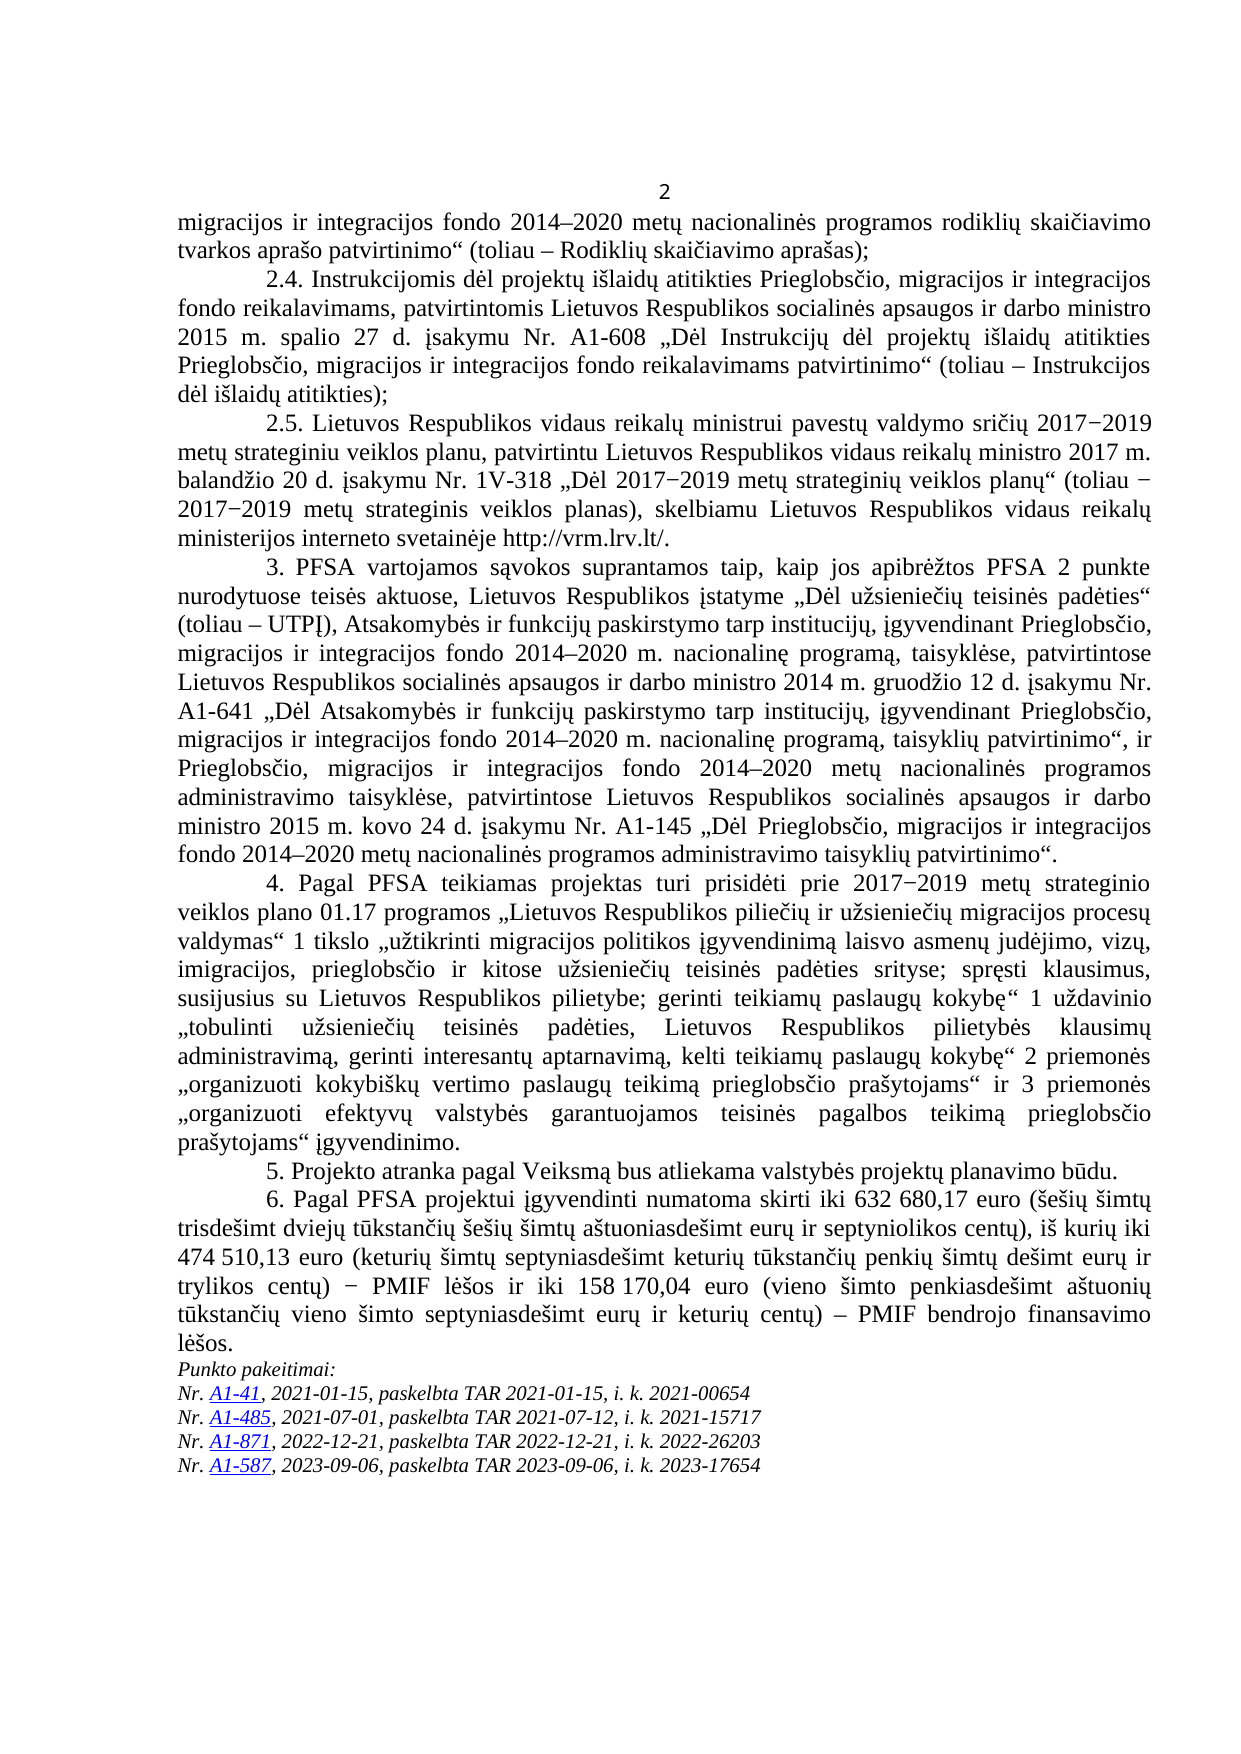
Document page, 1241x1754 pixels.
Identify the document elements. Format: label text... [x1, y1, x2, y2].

text migracijos ir integracijos fondo 2014–2020 metų nacionalinės programos rodiklių skaičiavimo tvarkos aprašo patvirtinimo“ (toliau – Rodiklių skaičiavimo aprašas); [177, 207, 1152, 264]
text 2.5. Lietuvos Respublikos vidaus reikalų ministrui pavestų valdymo sričių 2017−2019 metų strateginiu veiklos planu, patvirtintu Lietuvos Respublikos vidaus reikalų ministro 2017 m. balandžio 20 d. įsakymu Nr. 1V-318 „Dėl 2017−2019 metų strateginių veiklos planų“ (toliau − 2017−2019 metų strateginis veiklos planas), skelbiamu Lietuvos Respublikos vidaus reikalų ministerijos interneto svetainėje http://vrm.lrv.lt/. [177, 408, 1152, 552]
text 6. Pagal PFSA projektui įgyvendinti numatoma skirti iki 632 680,17 euro (šešių šimtų trisdešimt dviejų tūkstančių šešių šimtų aštuoniasdešimt eurų ir septyniolikos centų), iš kurių iki 474 510,13 euro (keturių šimtų septyniasdešimt keturių tūkstančių penkių šimtų dešimt eurų ir trylikos centų) − PMIF lėšos ir iki 158 170,04 euro (vieno šimto penkiasdešimt aštuonių tūkstančių vieno šimto septyniasdešimt eurų ir keturių centų) – PMIF bendrojo finansavimo lėšos. [177, 1184, 1152, 1357]
text 3. PFSA vartojamos sąvokos suprantamos taip, kaip jos apibrėžtos PFSA 2 punkte nurodytuose teisės aktuose, Lietuvos Respublikos įstatyme „Dėl užsieniečių teisinės padėties“ (toliau – UTPĮ), Atsakomybės ir funkcijų paskirstymo tarp institucijų, įgyvendinant Prieglobsčio, migracijos ir integracijos fondo 2014–2020 m. nacionalinę programą, taisyklėse, patvirtintose Lietuvos Respublikos socialinės apsaugos ir darbo ministro 2014 m. gruodžio 12 d. įsakymu Nr. A1-641 „Dėl Atsakomybės ir funkcijų paskirstymo tarp institucijų, įgyvendinant Prieglobsčio, migracijos ir integracijos fondo 2014–2020 m. nacionalinę programą, taisyklių patvirtinimo“, ir Prieglobsčio, migracijos ir integracijos fondo 2014–2020 metų nacionalinės programos administravimo taisyklėse, patvirtintose Lietuvos Respublikos socialinės apsaugos ir darbo ministro 2015 m. kovo 24 d. įsakymu Nr. A1-145 „Dėl Prieglobsčio, migracijos ir integracijos fondo 2014–2020 metų nacionalinės programos administravimo taisyklių patvirtinimo“. [177, 552, 1152, 868]
text 2.4. Instrukcijomis dėl projektų išlaidų atitikties Prieglobsčio, migracijos ir integracijos fondo reikalavimams, patvirtintomis Lietuvos Respublikos socialinės apsaugos ir darbo ministro 2015 m. spalio 27 d. įsakymu Nr. A1-608 „Dėl Instrukcijų dėl projektų išlaidų atitikties Prieglobsčio, migracijos ir integracijos fondo reikalavimams patvirtinimo“ (toliau – Instrukcijos dėl išlaidų atitikties); [177, 264, 1152, 408]
text 4. Pagal PFSA teikiamas projektas turi prisidėti prie 2017−2019 metų strateginio veiklos plano 01.17 programos „Lietuvos Respublikos piliečių ir užsieniečių migracijos procesų valdymas“ 1 tikslo „užtikrinti migracijos politikos įgyvendinimą laisvo asmenų judėjimo, vizų, imigracijos, prieglobsčio ir kitose užsieniečių teisinės padėties srityse; spręsti klausimus, susijusius su Lietuvos Respublikos pilietybe; gerinti teikiamų paslaugų kokybę“ 1 uždavinio „tobulinti užsieniečių teisinės padėties, Lietuvos Respublikos pilietybės klausimų administravimą, gerinti interesantų aptarnavimą, kelti teikiamų paslaugų kokybę“ 2 priemonės „organizuoti kokybiškų vertimo paslaugų teikimą prieglobsčio prašytojams“ ir 3 priemonės „organizuoti efektyvų valstybės garantuojamos teisinės pagalbos teikimą prieglobsčio prašytojams“ įgyvendinimo. [177, 868, 1152, 1156]
text Nr. A1-871, 2022-12-21, paskelbta TAR 2022-12-21, i. k. 2022-26203 [177, 1429, 1152, 1453]
text Punkto pakeitimai: [177, 1357, 1152, 1381]
text 5. Projekto atranka pagal Veiksmą bus atliekama valstybės projektų planavimo būdu. [177, 1156, 1152, 1184]
text Nr. A1-587, 2023-09-06, paskelbta TAR 2023-09-06, i. k. 2023-17654 [177, 1453, 1152, 1477]
text Nr. A1-41, 2021-01-15, paskelbta TAR 2021-01-15, i. k. 2021-00654 [177, 1381, 1152, 1405]
text Nr. A1-485, 2021-07-01, paskelbta TAR 2021-07-12, i. k. 2021-15717 [177, 1405, 1152, 1429]
